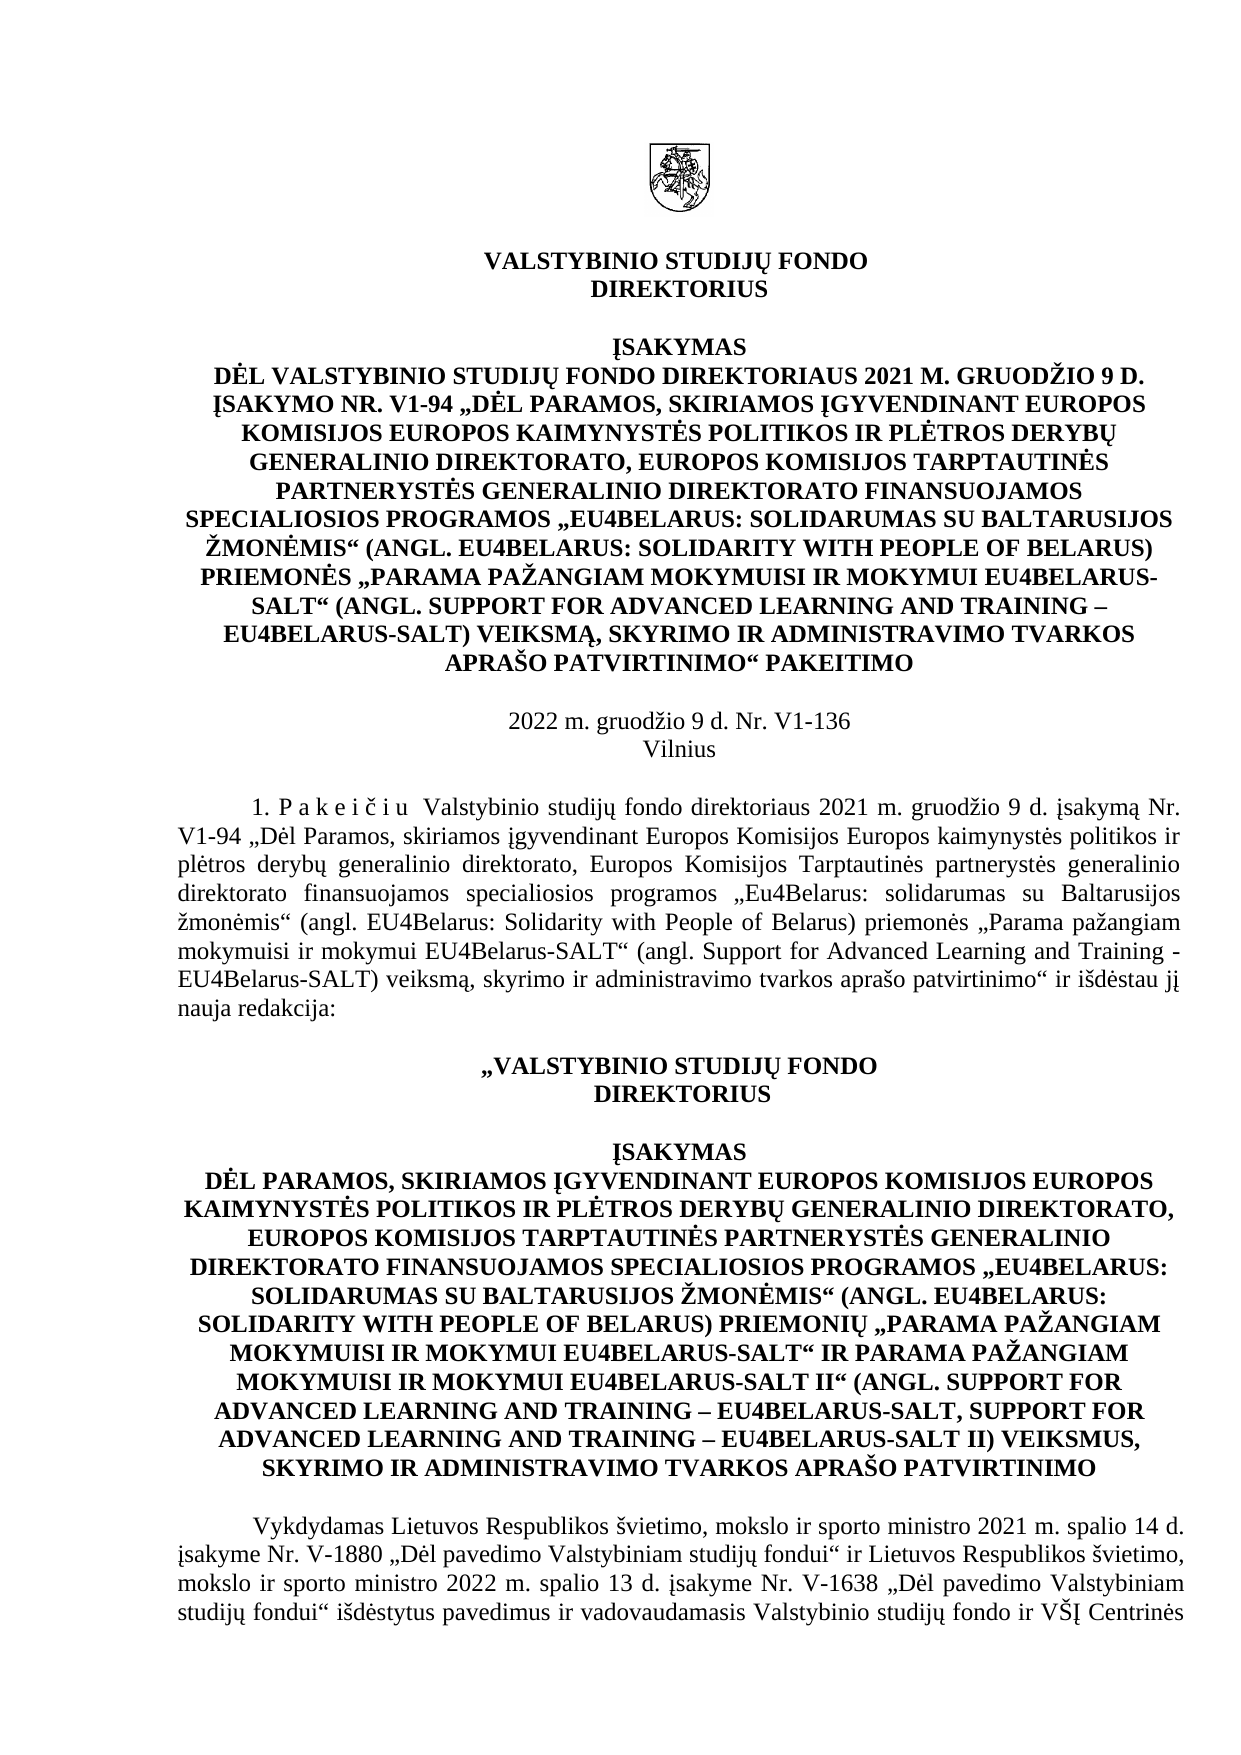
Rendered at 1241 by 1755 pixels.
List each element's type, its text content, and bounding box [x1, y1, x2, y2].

text DIREKTORIUS [177, 274, 1181, 303]
text Vilnius [177, 734, 1181, 763]
text ĮSAKYMAS [177, 332, 1181, 361]
text DĖL VALSTYBINIO STUDIJŲ FONDO DIREKTORIAUS 2021 M. GRUODŽIO 9 D. ĮSAKYMO NR. V1-94 „DĖL PARAMOS, SKIRIAMOS ĮGYVENDINANT EUROPOS KOMISIJOS EUROPOS KAIMYNYSTĖS POLITIKOS IR PLĖTROS DERYBŲ GENERALINIO DIREKTORATO, EUROPOS KOMISIJOS TARPTAUTINĖS PARTNERYSTĖS GENERALINIO DIREKTORATO FINANSUOJAMOS SPECIALIOSIOS PROGRAMOS „EU4BELARUS: SOLIDARUMAS SU BALTARUSIJOS ŽMONĖMIS“ (ANGL. EU4BELARUS: SOLIDARITY WITH PEOPLE OF BELARUS) PRIEMONĖS „PARAMA PAŽANGIAM MOKYMUISI IR MOKYMUI EU4BELARUS-SALT“ (ANGL. SUPPORT FOR ADVANCED LEARNING AND TRAINING – EU4BELARUS-SALT) VEIKSMĄ, SKYRIMO IR ADMINISTRAVIMO TVARKOS APRAŠO PATVIRTINIMO“ PAKEITIMO [177, 361, 1181, 677]
text ĮSAKYMAS [177, 1137, 1181, 1166]
text „VALSTYBINIO STUDIJŲ FONDO [177, 1051, 1181, 1079]
text 2022 m. gruodžio 9 d. Nr. V1-136 [177, 706, 1181, 734]
text VALSTYBINIO STUDIJŲ FONDO [177, 246, 1181, 274]
text 1. Pakeičiu Valstybinio studijų fondo direktoriaus 2021 m. gruodžio 9 d. įsakymą Nr. V1-94 „Dėl Paramos, skiriamos įgyvendinant Europos Komisijos Europos kaimynystės politikos ir plėtros derybų generalinio direktorato, Europos Komisijos Tarptautinės partnerystės generalinio direktorato finansuojamos specialiosios programos „Eu4Belarus: solidarumas su Baltarusijos žmonėmis“ (angl. EU4Belarus: Solidarity with People of Belarus) priemonės „Parama pažangiam mokymuisi ir mokymui EU4Belarus-SALT“ (angl. Support for Advanced Learning and Training - EU4Belarus-SALT) veiksmą, skyrimo ir administravimo tvarkos aprašo patvirtinimo“ ir išdėstau jį nauja redakcija: [177, 792, 1181, 1022]
text DIREKTORIUS [177, 1079, 1181, 1108]
text Vykdydamas Lietuvos Respublikos švietimo, mokslo ir sporto ministro 2021 m. spalio 14 d. įsakyme Nr. V-1880 „Dėl pavedimo Valstybiniam studijų fondui“ ir Lietuvos Respublikos švietimo, mokslo ir sporto ministro 2022 m. spalio 13 d. įsakyme Nr. V-1638 „Dėl pavedimo Valstybiniam studijų fondui“ išdėstytus pavedimus ir vadovaudamasis Valstybinio studijų fondo ir VŠĮ Centrinės [177, 1511, 1185, 1626]
text DĖL PARAMOS, SKIRIAMOS ĮGYVENDINANT EUROPOS KOMISIJOS EUROPOS KAIMYNYSTĖS POLITIKOS IR PLĖTROS DERYBŲ GENERALINIO DIREKTORATO, EUROPOS KOMISIJOS TARPTAUTINĖS PARTNERYSTĖS GENERALINIO DIREKTORATO FINANSUOJAMOS SPECIALIOSIOS PROGRAMOS „EU4BELARUS: SOLIDARUMAS SU BALTARUSIJOS ŽMONĖMIS“ (ANGL. EU4BELARUS: SOLIDARITY WITH PEOPLE OF BELARUS) PRIEMONIŲ „PARAMA PAŽANGIAM MOKYMUISI IR MOKYMUI EU4BELARUS-SALT“ IR PARAMA PAŽANGIAM MOKYMUISI IR MOKYMUI EU4BELARUS-SALT II“ (ANGL. SUPPORT FOR ADVANCED LEARNING AND TRAINING – EU4BELARUS-SALT, SUPPORT FOR ADVANCED LEARNING AND TRAINING – EU4BELARUS-SALT II) VEIKSMUS, SKYRIMO IR ADMINISTRAVIMO TVARKOS APRAŠO PATVIRTINIMO [177, 1166, 1181, 1482]
